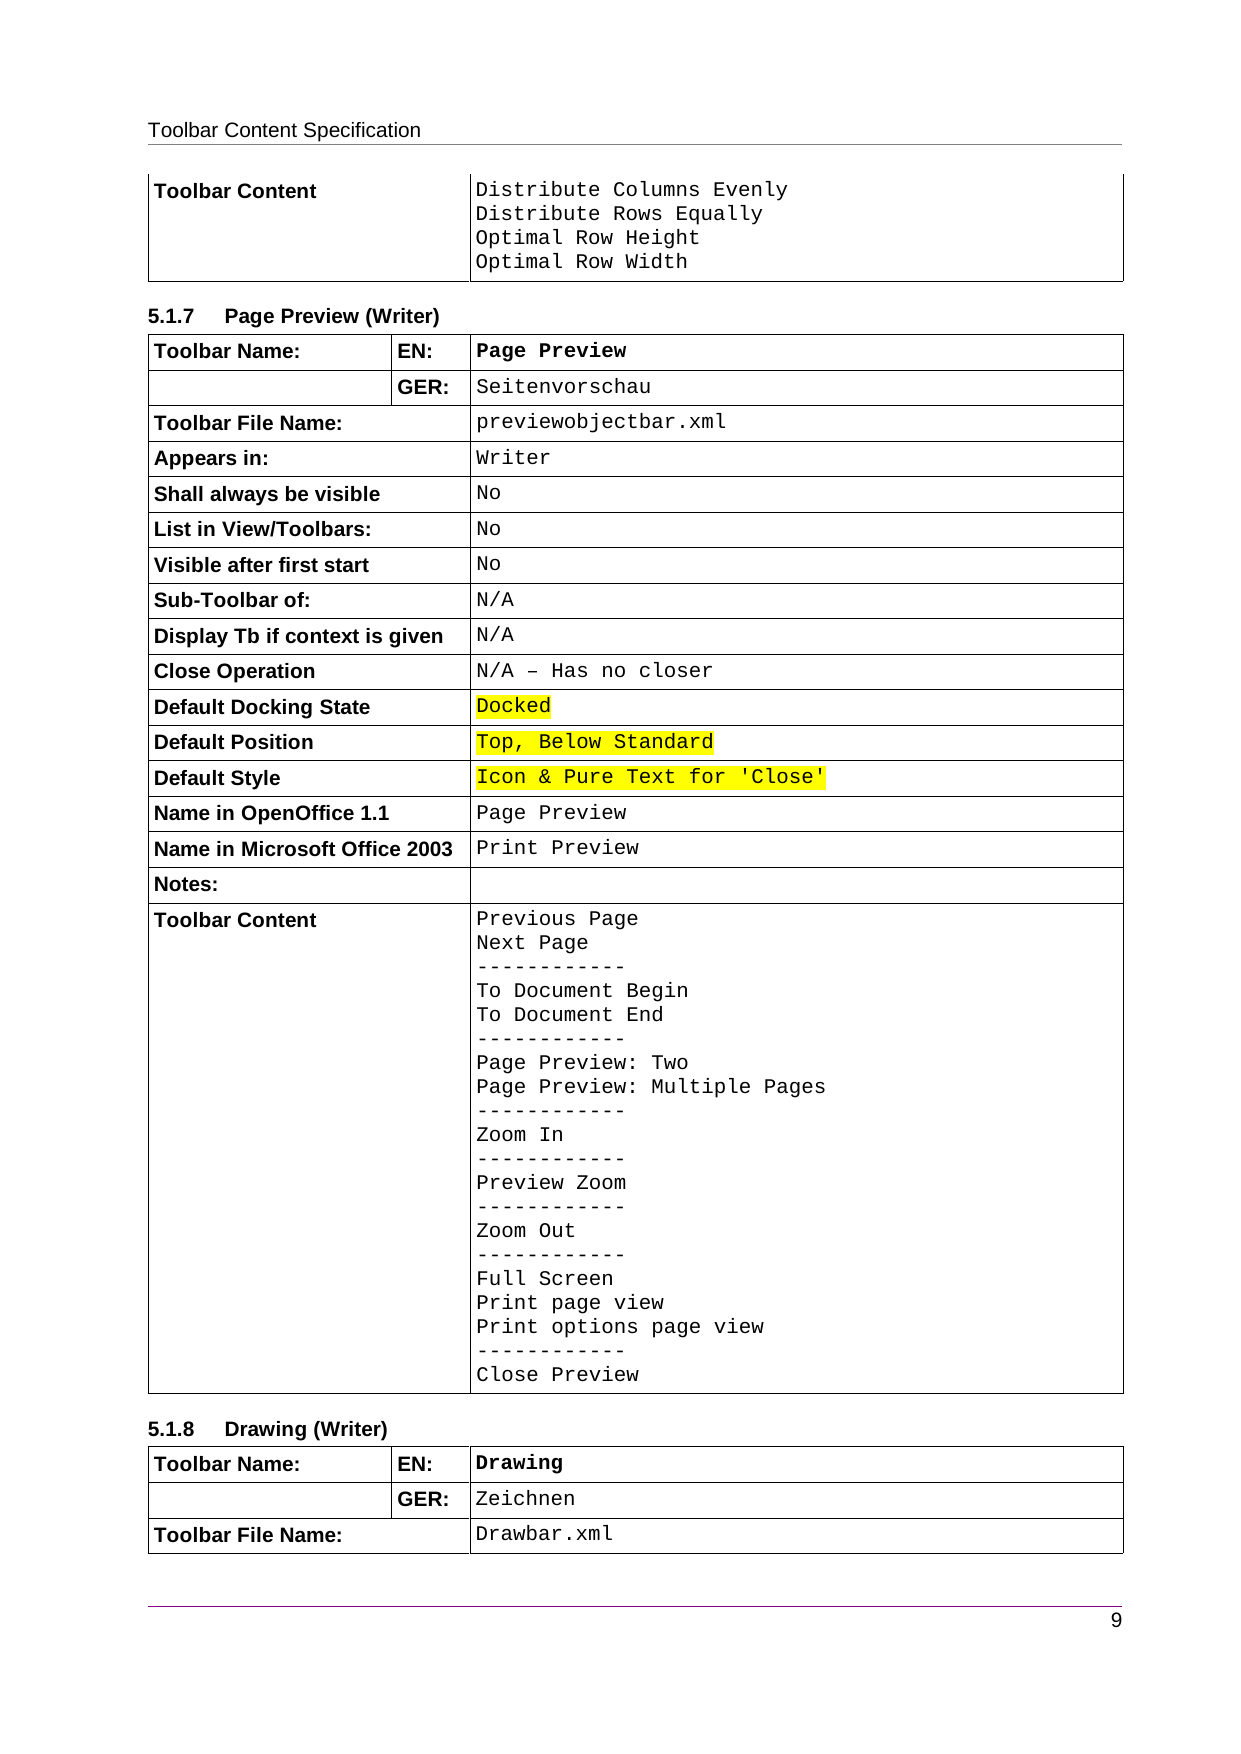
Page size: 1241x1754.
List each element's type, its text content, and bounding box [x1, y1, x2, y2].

table_cell N/A [471, 584, 1123, 618]
table_cell N/A [471, 619, 1123, 654]
table_cell [149, 371, 391, 405]
table_cell No [471, 548, 1123, 583]
table_cell [471, 868, 1123, 903]
table_cell previewobjectbar.xml [471, 406, 1123, 441]
table_header EN: [392, 1447, 469, 1482]
table_cell [149, 1483, 391, 1518]
table_cell Docked [471, 690, 1123, 725]
table_cell Close Operation [149, 655, 470, 689]
table_cell N/A – Has no closer [471, 655, 1123, 689]
table_cell Default Style [149, 761, 470, 796]
table_cell Seitenvorschau [471, 371, 1123, 405]
table_cell No [471, 477, 1123, 512]
table_header Toolbar Name: [149, 335, 391, 370]
table_cell Shall always be visible [149, 477, 470, 512]
table_cell Default Docking State [149, 690, 470, 725]
table_cell Name in OpenOffice 1.1 [149, 797, 470, 831]
table_cell Print Preview [471, 832, 1123, 867]
table_cell Appears in: [149, 442, 470, 476]
table_cell Sub-Toolbar of: [149, 584, 470, 618]
table_cell GER: [392, 371, 470, 405]
table_cell Writer [471, 442, 1123, 476]
table_cell Toolbar Content [149, 904, 470, 1393]
table_cell Toolbar File Name: [149, 406, 470, 441]
table_cell Display Tb if context is given [149, 619, 470, 654]
table_header Page Preview [471, 335, 1123, 370]
table_cell Distribute Columns Evenly Distribute Rows Equally Optimal Row Height Optimal Row Width [471, 174, 1123, 281]
table_cell Name in Microsoft Office 2003 [149, 832, 470, 867]
table_cell Toolbar File Name: [149, 1519, 469, 1553]
subtitle Drawing (Writer) [148, 1417, 1122, 1441]
table_cell List in View/Toolbars: [149, 513, 470, 547]
table_cell No [471, 513, 1123, 547]
table_cell Drawbar.xml [471, 1519, 1123, 1553]
table_cell Previous Page Next Page ------------ To Document Begin To Document End ------------ Page Preview: Two Page Preview: Multiple Pages ------------ Zoom In ------------ Preview Zoom ------------ Zoom Out ------------ Full Screen Print page view Print options page view ------------ Close Preview [471, 904, 1123, 1393]
subtitle Page Preview (Writer) [148, 305, 1122, 328]
table_cell Icon & Pure Text for 'Close' [471, 761, 1123, 796]
table_cell Page Preview [471, 797, 1123, 831]
table_cell Notes: [149, 868, 470, 903]
table_cell GER: [392, 1483, 469, 1518]
table_header Toolbar Name: [149, 1447, 391, 1482]
table_header Drawing [471, 1447, 1123, 1482]
table_cell Toolbar Content [149, 174, 469, 281]
table_cell Default Position [149, 726, 470, 760]
table_cell Zeichnen [471, 1483, 1123, 1518]
table_cell Visible after first start [149, 548, 470, 583]
table_cell Top, Below Standard [471, 726, 1123, 760]
table_header EN: [392, 335, 470, 370]
